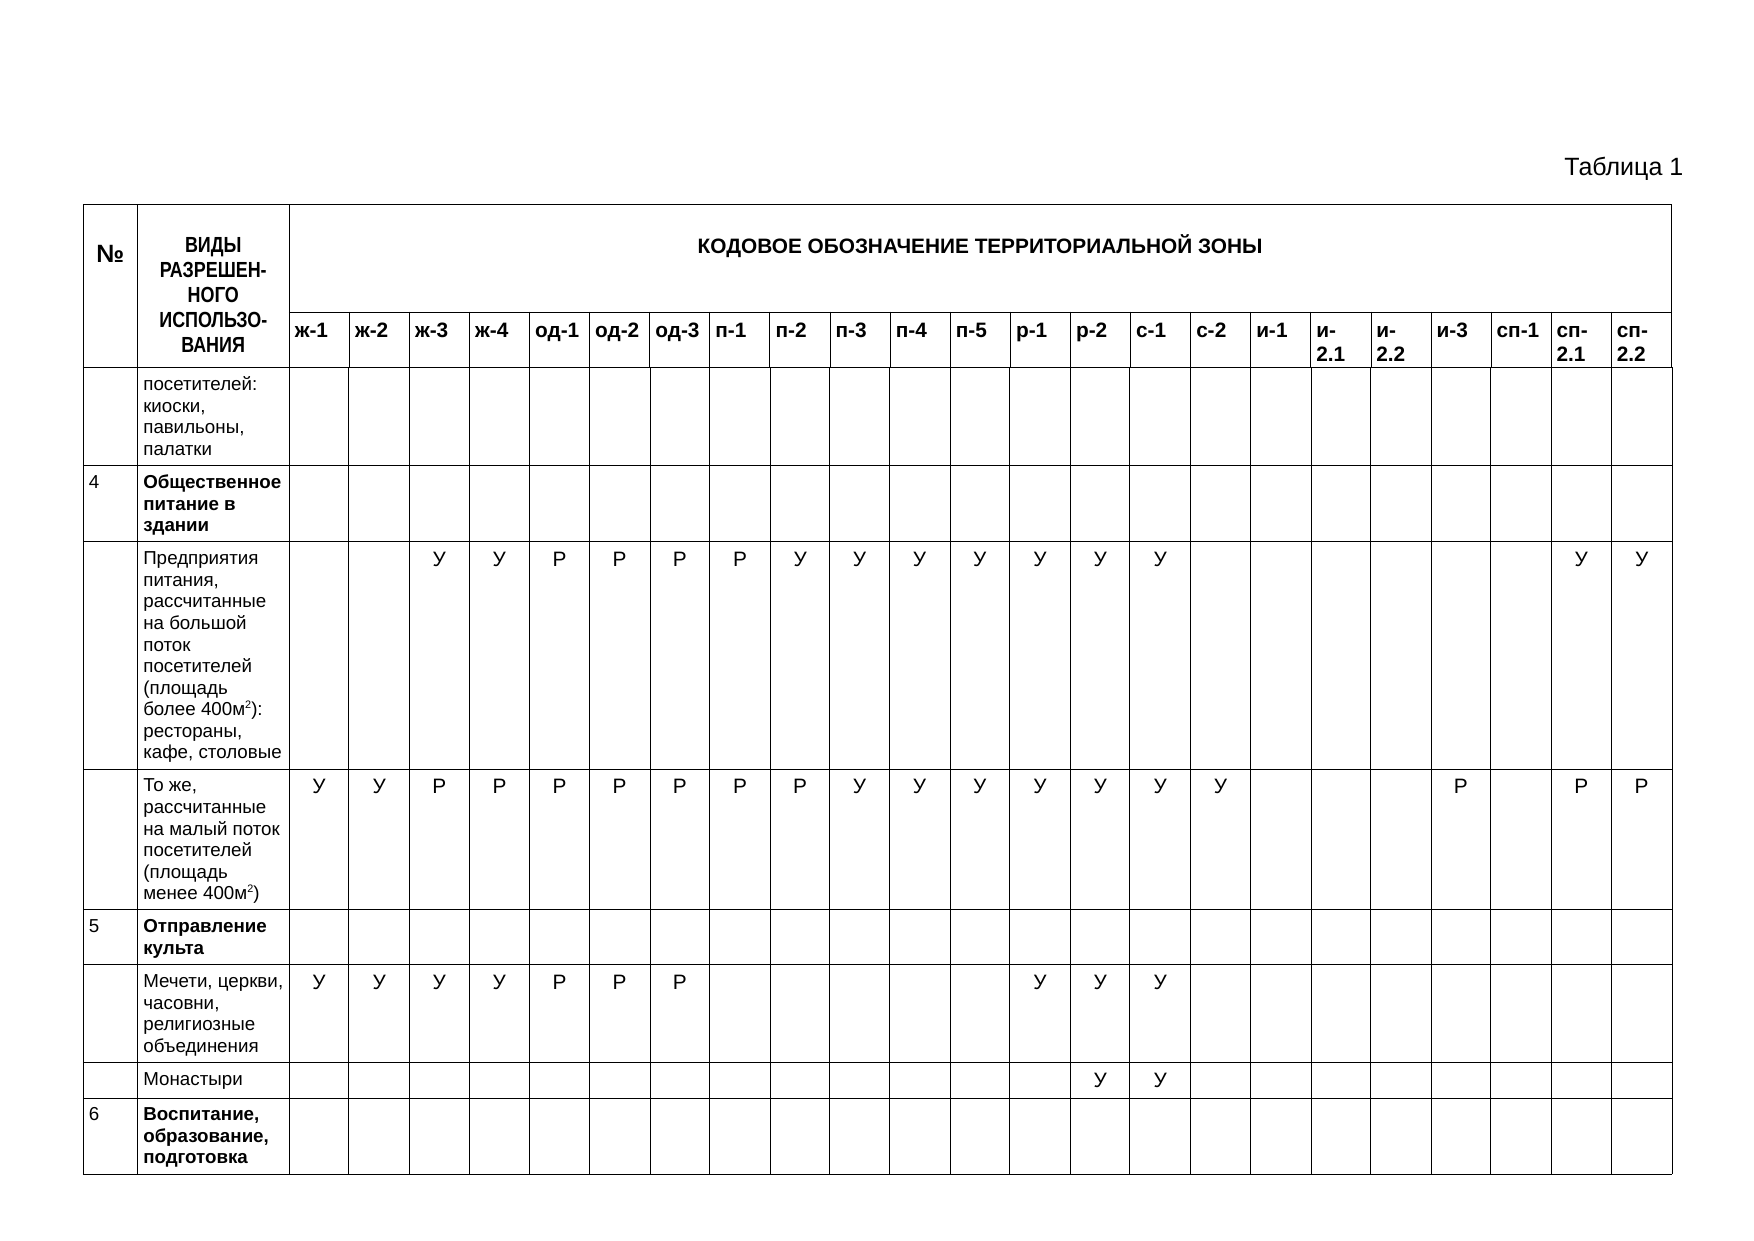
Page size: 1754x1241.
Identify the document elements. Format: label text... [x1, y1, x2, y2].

table_cell Р [1432, 770, 1490, 909]
table_cell У [470, 965, 529, 1062]
table_cell [84, 542, 137, 768]
table_cell [410, 466, 469, 541]
table_cell [349, 910, 409, 964]
table_cell [349, 466, 409, 541]
table_cell [1191, 466, 1250, 541]
table_cell У [771, 542, 829, 768]
table_cell [470, 368, 529, 465]
table_cell [1251, 910, 1311, 964]
table_cell [84, 770, 137, 909]
table_cell [1491, 542, 1551, 768]
table_cell [1312, 770, 1370, 909]
table_cell У [1130, 1063, 1190, 1097]
table_cell [1071, 910, 1129, 964]
table_cell [1010, 1063, 1070, 1097]
table_cell [1432, 466, 1490, 541]
table_cell [1371, 1063, 1431, 1097]
table_cell [651, 466, 709, 541]
table_cell [84, 368, 137, 465]
table_cell [349, 368, 409, 465]
table_cell [710, 1099, 770, 1174]
table_cell У [1552, 542, 1611, 768]
table_cell [1071, 466, 1129, 541]
table_cell У [290, 965, 348, 1062]
table_cell У [1130, 542, 1190, 768]
table_cell У [1071, 770, 1129, 909]
table_cell [1612, 368, 1672, 465]
table_cell [1191, 368, 1250, 465]
table_cell [710, 1063, 770, 1097]
table_cell Монастыри [138, 1063, 289, 1097]
table_cell У [349, 965, 409, 1062]
table_cell [1010, 368, 1070, 465]
table_cell [830, 466, 889, 541]
table_cell [1251, 368, 1311, 465]
table_cell [1251, 965, 1311, 1062]
table_cell [1491, 910, 1551, 964]
table_cell [771, 368, 829, 465]
table_cell [590, 368, 650, 465]
table_cell Р [590, 542, 650, 768]
table_cell [1312, 910, 1370, 964]
table_cell Р [410, 770, 469, 909]
table_cell [830, 965, 889, 1062]
table_cell [410, 368, 469, 465]
table_cell [1191, 910, 1250, 964]
table_cell [951, 1063, 1009, 1097]
table_cell [1130, 1099, 1190, 1174]
table_cell [1371, 1099, 1431, 1174]
table_cell [1010, 910, 1070, 964]
table_cell У [1130, 965, 1190, 1062]
table_cell [890, 368, 950, 465]
table_cell [84, 965, 137, 1062]
table_cell [1612, 965, 1672, 1062]
table_cell [710, 965, 770, 1062]
table_cell [651, 1063, 709, 1097]
table_cell Р [590, 965, 650, 1062]
table_cell Р [710, 542, 770, 768]
table_cell [890, 910, 950, 964]
table_cell [651, 910, 709, 964]
table_cell [1312, 1099, 1370, 1174]
table_cell [590, 1099, 650, 1174]
table_cell [349, 1063, 409, 1097]
table_cell Общественное питание в здании [138, 466, 289, 541]
table_cell [1612, 910, 1672, 964]
table_cell У [470, 542, 529, 768]
table_cell [710, 466, 770, 541]
table_cell [1071, 368, 1129, 465]
table_cell [470, 910, 529, 964]
table_cell Р [651, 770, 709, 909]
table_cell [530, 910, 589, 964]
table_cell То же, рассчитанные на малый поток посетителей (площадь менее 400м2) [138, 770, 289, 909]
table_cell [1552, 965, 1611, 1062]
table_cell [410, 1063, 469, 1097]
table_cell [1552, 910, 1611, 964]
table_cell У [951, 542, 1009, 768]
table_cell [84, 1063, 137, 1097]
table_cell [1491, 770, 1551, 909]
table_cell [651, 1099, 709, 1174]
table_cell [771, 910, 829, 964]
table_cell [1432, 542, 1490, 768]
table_cell [290, 1099, 348, 1174]
table_cell [1612, 1099, 1672, 1174]
table_cell У [830, 542, 889, 768]
table_cell [890, 965, 950, 1062]
table_cell У [1010, 965, 1070, 1062]
table_cell 6 [84, 1099, 137, 1174]
table_cell [1491, 1063, 1551, 1097]
table_cell [951, 368, 1009, 465]
table_cell [1371, 542, 1431, 768]
table_cell [590, 1063, 650, 1097]
table_cell У [290, 770, 348, 909]
table_cell [290, 368, 348, 465]
table_cell [290, 1063, 348, 1097]
table_cell Предприятия питания, рассчитанные на большой поток посетителей (площадь более 400м2): рестораны, кафе, столовые [138, 542, 289, 768]
table_cell [590, 910, 650, 964]
table_cell [290, 466, 348, 541]
table_cell [1191, 542, 1250, 768]
table_cell [1552, 1063, 1611, 1097]
table_cell [890, 466, 950, 541]
table_cell [410, 1099, 469, 1174]
table_cell 4 [84, 466, 137, 541]
table_cell [1432, 368, 1490, 465]
table_cell [651, 368, 709, 465]
table_cell У [1071, 542, 1129, 768]
table_cell У [1612, 542, 1672, 768]
table_cell [1612, 1063, 1672, 1097]
table_cell [710, 910, 770, 964]
table_cell [890, 1063, 950, 1097]
table_cell [349, 542, 409, 768]
table_cell [1371, 965, 1431, 1062]
table_cell [530, 368, 589, 465]
table_cell У [890, 770, 950, 909]
table_cell [830, 910, 889, 964]
table_cell [1491, 1099, 1551, 1174]
table_cell [290, 910, 348, 964]
table_cell [1552, 368, 1611, 465]
table_cell Р [1612, 770, 1672, 909]
table_cell [1432, 1063, 1490, 1097]
table_cell [1010, 1099, 1070, 1174]
table_cell [1491, 466, 1551, 541]
table_cell [1432, 910, 1490, 964]
table_cell [1130, 466, 1190, 541]
table_cell У [1071, 1063, 1129, 1097]
table_cell [290, 542, 348, 768]
table_cell [1251, 1063, 1311, 1097]
table_cell [1251, 770, 1311, 909]
table_cell Р [651, 965, 709, 1062]
table_cell Р [771, 770, 829, 909]
table_cell [1371, 770, 1431, 909]
table_cell [1191, 1099, 1250, 1174]
table_cell [470, 1099, 529, 1174]
table_cell [1371, 368, 1431, 465]
table_cell Р [651, 542, 709, 768]
table_cell [410, 910, 469, 964]
table_cell [530, 1099, 589, 1174]
table_cell У [1071, 965, 1129, 1062]
table_cell [1312, 965, 1370, 1062]
table_cell [1371, 466, 1431, 541]
table_cell [1312, 542, 1370, 768]
table_cell [771, 965, 829, 1062]
table_cell Р [1552, 770, 1611, 909]
table_cell [1130, 368, 1190, 465]
table_cell посетителей: киоски, павильоны, палатки [138, 368, 289, 465]
table_cell [1552, 466, 1611, 541]
table_cell Р [530, 770, 589, 909]
table_cell [951, 965, 1009, 1062]
table_cell [349, 1099, 409, 1174]
table_cell [530, 1063, 589, 1097]
table_cell У [1130, 770, 1190, 909]
table_cell [890, 1099, 950, 1174]
table_cell [1251, 466, 1311, 541]
table_cell [830, 1063, 889, 1097]
table_cell У [349, 770, 409, 909]
table_cell [1432, 965, 1490, 1062]
table_cell Отправление культа [138, 910, 289, 964]
table_cell [1491, 368, 1551, 465]
table_cell [1612, 466, 1672, 541]
table_cell [1251, 542, 1311, 768]
table_cell [1130, 910, 1190, 964]
table_cell У [890, 542, 950, 768]
table_cell [951, 910, 1009, 964]
table_cell Мечети, церкви, часовни, религиозные объединения [138, 965, 289, 1062]
table_cell [1432, 1099, 1490, 1174]
table_cell [1312, 1063, 1370, 1097]
table_cell [1312, 466, 1370, 541]
table_cell 5 [84, 910, 137, 964]
table_cell [830, 368, 889, 465]
table_cell [530, 466, 589, 541]
table_cell [1071, 1099, 1129, 1174]
table_cell [771, 1099, 829, 1174]
table_cell [1251, 1099, 1311, 1174]
table_cell [1191, 965, 1250, 1062]
table_cell Р [530, 542, 589, 768]
table_cell [951, 466, 1009, 541]
table_cell Р [530, 965, 589, 1062]
table_cell Р [710, 770, 770, 909]
table_cell [710, 368, 770, 465]
table_cell [1010, 466, 1070, 541]
table_cell [771, 1063, 829, 1097]
table_cell [1491, 965, 1551, 1062]
table_cell У [1010, 770, 1070, 909]
table_cell Р [590, 770, 650, 909]
table_cell У [1191, 770, 1250, 909]
table_cell У [951, 770, 1009, 909]
table_cell Воспитание, образование, подготовка [138, 1099, 289, 1174]
table_cell Р [470, 770, 529, 909]
table_cell [1371, 910, 1431, 964]
table_cell [470, 1063, 529, 1097]
table_cell У [410, 542, 469, 768]
table_cell [470, 466, 529, 541]
table_cell У [830, 770, 889, 909]
table_cell [1312, 368, 1370, 465]
table_cell [951, 1099, 1009, 1174]
table_cell У [1010, 542, 1070, 768]
table_cell [771, 466, 829, 541]
table_cell [830, 1099, 889, 1174]
table_cell [1552, 1099, 1611, 1174]
table_cell [1191, 1063, 1250, 1097]
table_cell [590, 466, 650, 541]
table_cell У [410, 965, 469, 1062]
